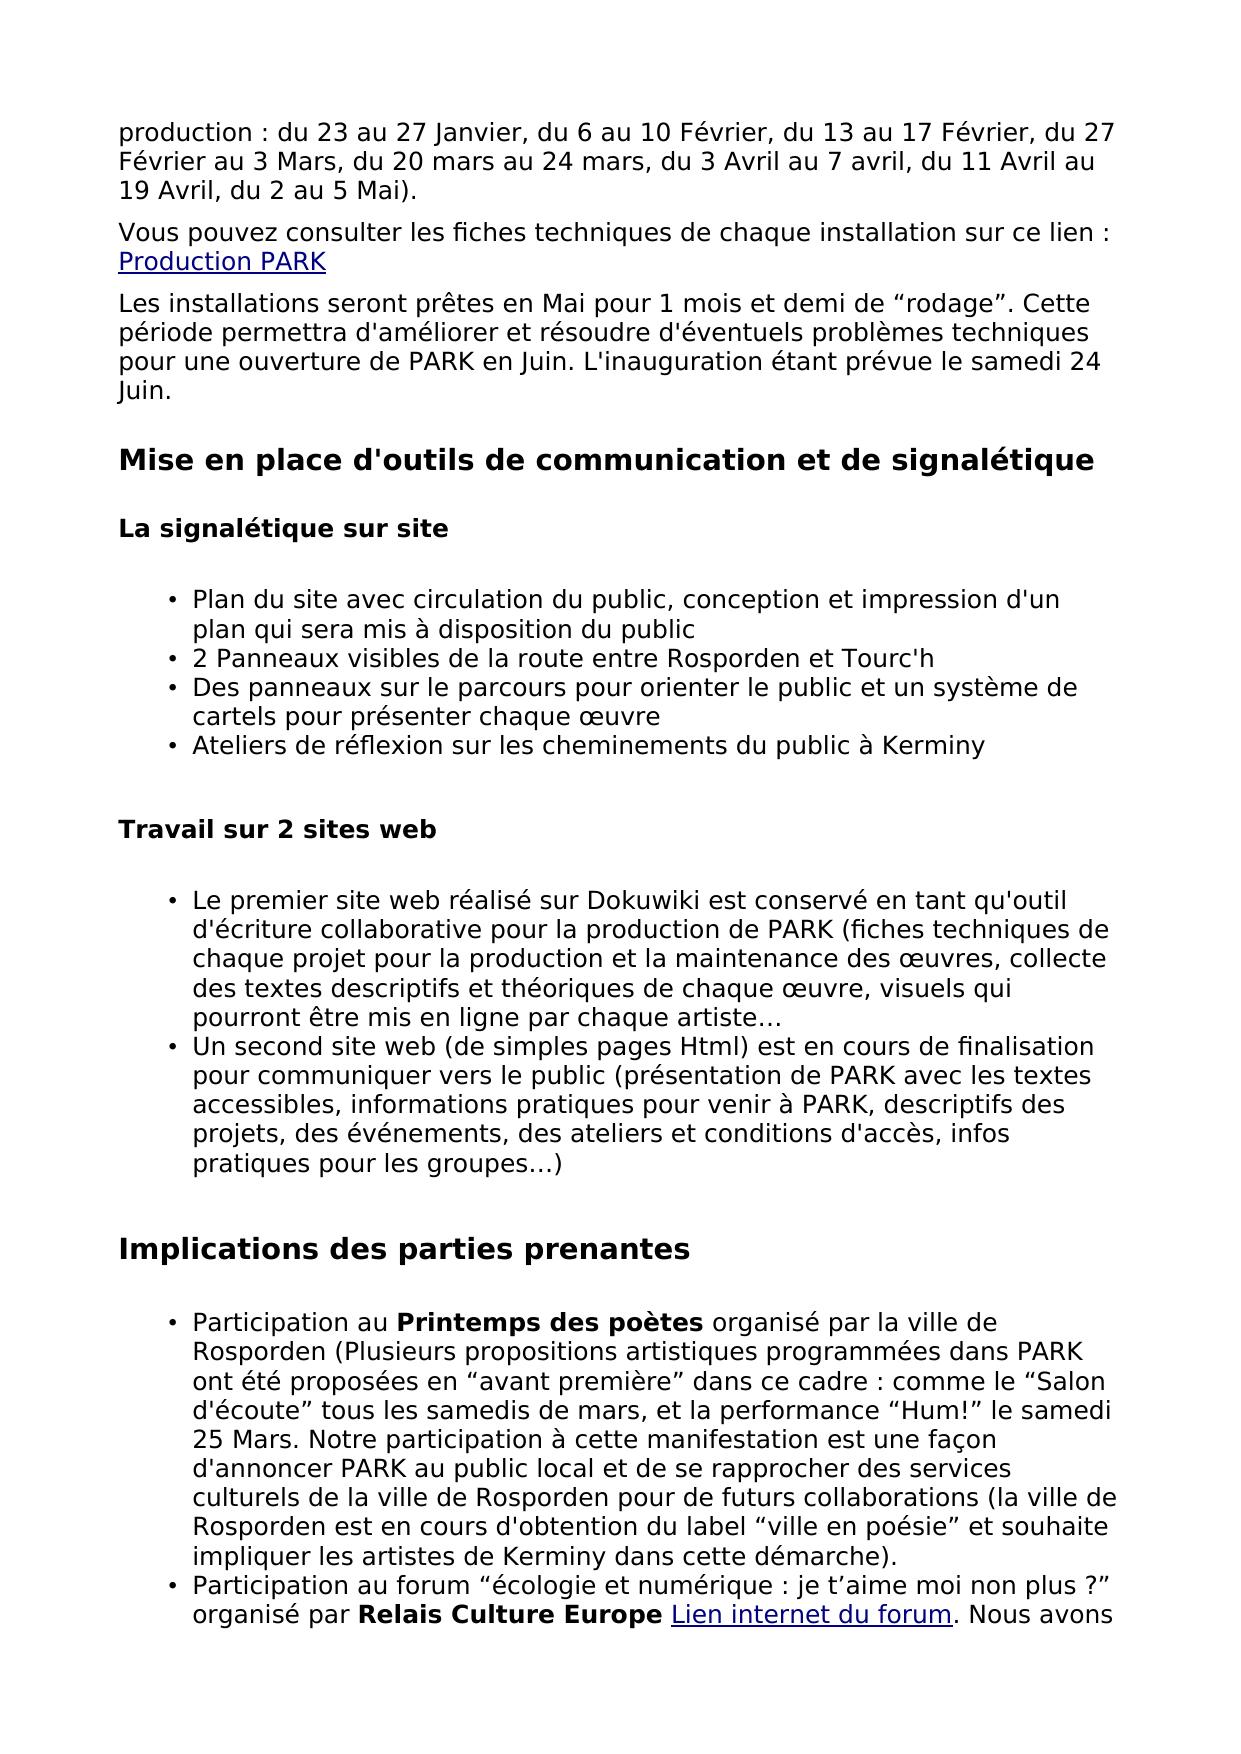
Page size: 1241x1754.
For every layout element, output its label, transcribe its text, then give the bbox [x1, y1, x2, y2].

list Plan du site avec circulation du public, conception et impression d'un plan qui sera mis à disposition du public [177, 586, 1122, 644]
subtitle La signalétique sur site [118, 514, 1122, 544]
list 2 Panneaux visibles de la route entre Rosporden et Tourc'h [177, 644, 1122, 673]
subtitle Mise en place d'outils de communication et de signalétique [118, 443, 1122, 477]
list Participation au forum “écologie et numérique : je t’aime moi non plus ?” organisé par Relais Culture Europe Lien internet du forum. Nous avons [177, 1571, 1122, 1629]
text Vous pouvez consulter les fiches techniques de chaque installation sur ce lien : Production PARK [118, 218, 1122, 276]
list Participation au Printemps des poètes organisé par la ville de Rosporden (Plusieurs propositions artistiques programmées dans PARK ont été proposées en “avant première” dans ce cadre : comme le “Salon d'écoute” tous les samedis de mars, et la performance “Hum!” le samedi 25 Mars. Notre participation à cette manifestation est une façon d'annoncer PARK au public local et de se rapprocher des services culturels de la ville de Rosporden pour de futurs collaborations (la ville de Rosporden est en cours d'obtention du label “ville en poésie” et souhaite impliquer les artistes de Kerminy dans cette démarche). [177, 1308, 1122, 1571]
text production : du 23 au 27 Janvier, du 6 au 10 Février, du 13 au 17 Février, du 27 Février au 3 Mars, du 20 mars au 24 mars, du 3 Avril au 7 avril, du 11 Avril au 19 Avril, du 2 au 5 Mai). [118, 118, 1122, 206]
list Un second site web (de simples pages Html) est en cours de finalisation pour communiquer vers le public (présentation de PARK avec les textes accessibles, informations pratiques pour venir à PARK, descriptifs des projets, des événements, des ateliers et conditions d'accès, infos pratiques pour les groupes…) [177, 1032, 1122, 1178]
subtitle Travail sur 2 sites web [118, 815, 1122, 844]
list Des panneaux sur le parcours pour orienter le public et un système de cartels pour présenter chaque œuvre [177, 673, 1122, 732]
subtitle Implications des parties prenantes [118, 1232, 1122, 1266]
text Les installations seront prêtes en Mai pour 1 mois et demi de “rodage”. Cette période permettra d'améliorer et résoudre d'éventuels problèmes techniques pour une ouverture de PARK en Juin. L'inauguration étant prévue le samedi 24 Juin. [118, 289, 1122, 406]
list Le premier site web réalisé sur Dokuwiki est conservé en tant qu'outil d'écriture collaborative pour la production de PARK (fiches techniques de chaque projet pour la production et la maintenance des œuvres, collecte des textes descriptifs et théoriques de chaque œuvre, visuels qui pourront être mis en ligne par chaque artiste… [177, 886, 1122, 1032]
list Ateliers de réflexion sur les cheminements du public à Kerminy [177, 732, 1122, 761]
